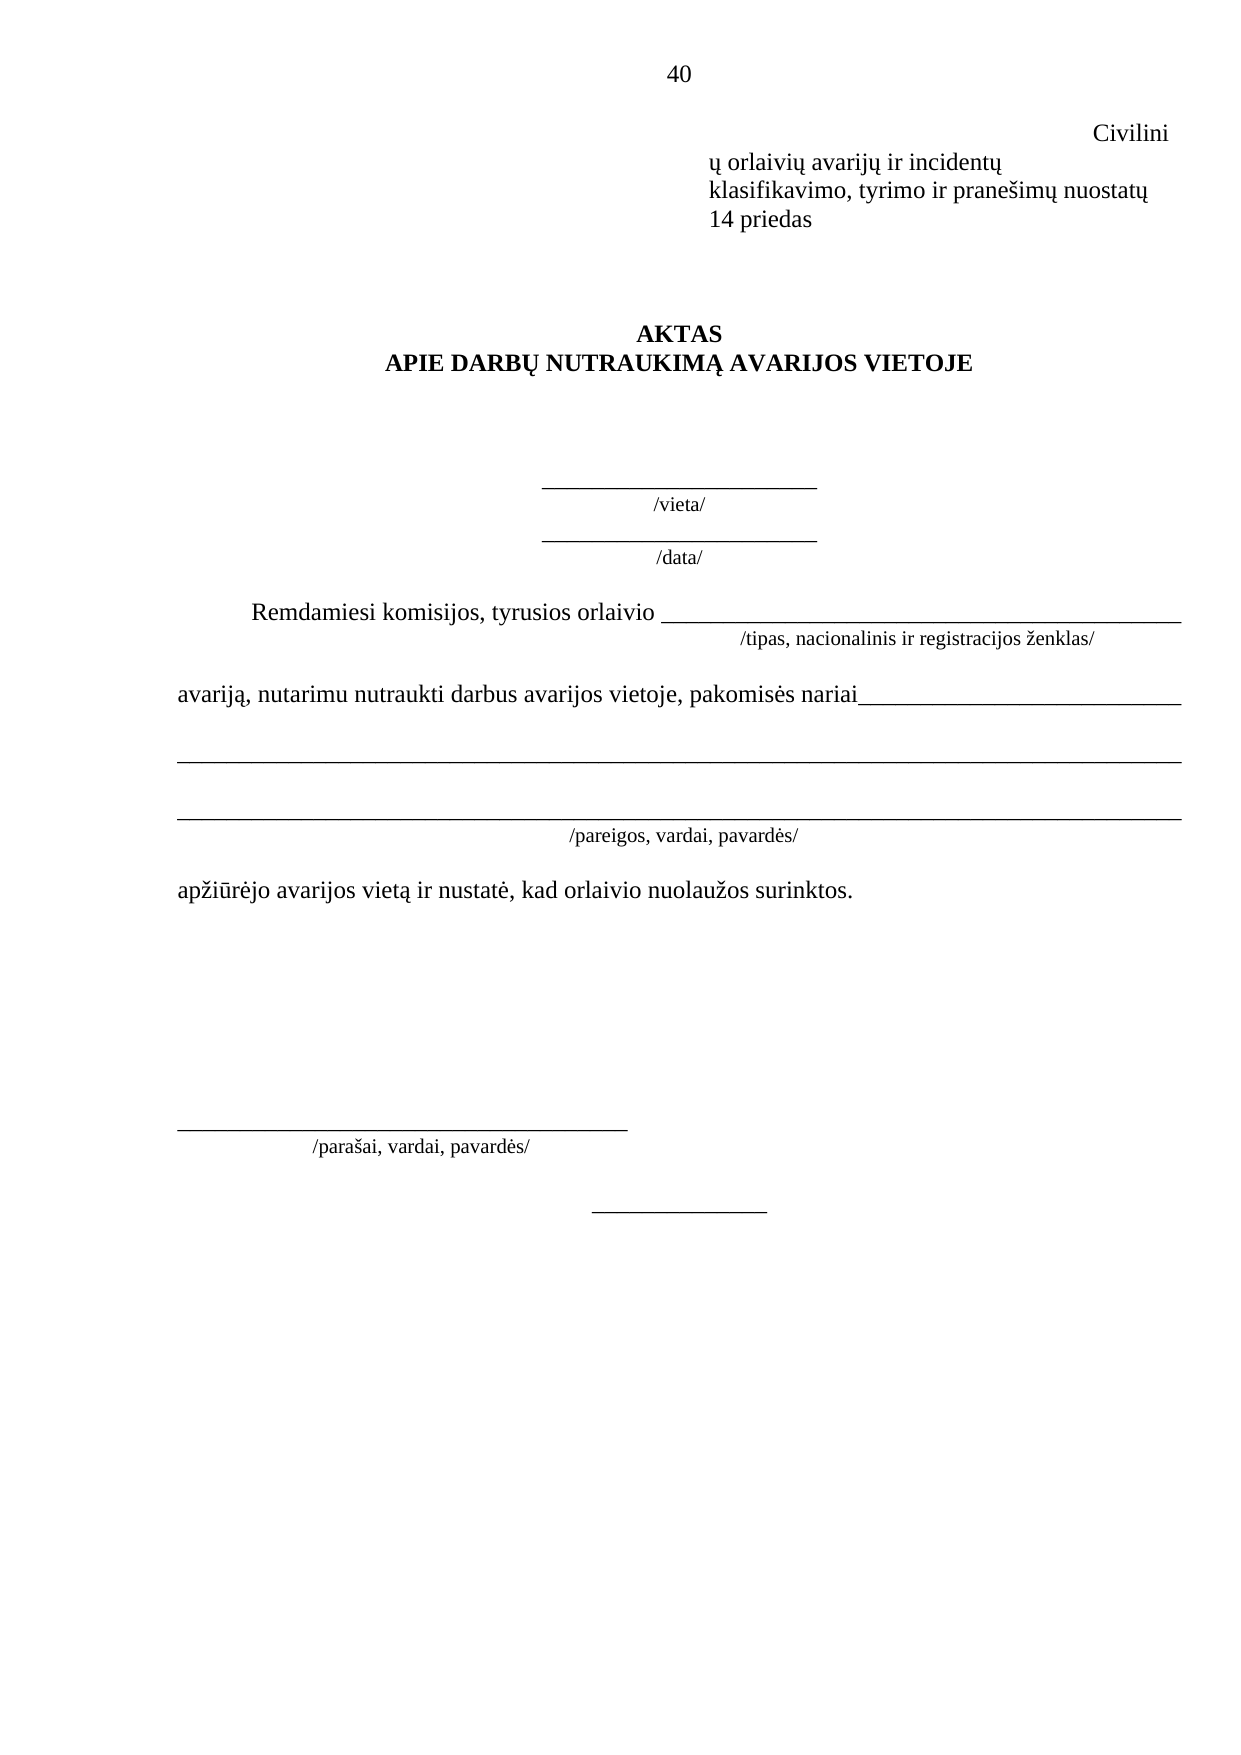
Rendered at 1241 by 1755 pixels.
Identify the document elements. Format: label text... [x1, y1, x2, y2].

text ____________________________________ [177, 1106, 1181, 1134]
text /parašai, vardai, pavardės/ [177, 1134, 1181, 1158]
text /tipas, nacionalinis ir registracijos ženklas/ [177, 626, 1181, 650]
text APIE DARBŲ NUTRAUKIMĄ AVARIJOS VIETOJE [177, 348, 1181, 377]
text 14 priedas [177, 204, 1181, 233]
text klasifikavimo, tyrimo ir pranešimų nuostatų [177, 176, 1181, 204]
text Remdamiesi komisijos, tyrusios orlaivio [177, 597, 1181, 626]
text ______________ [177, 1187, 1181, 1216]
text /pareigos, vardai, pavardės/ [177, 823, 1181, 847]
text /vieta/ [177, 492, 1181, 516]
text apžiūrėjo avarijos vietą ir nustatė, kad orlaivio nuolaužos surinktos. [177, 876, 1181, 904]
text ______________________ [177, 463, 1181, 492]
text Civilinių orlaivių avarijų ir incidentų [709, 118, 1181, 176]
text avariją, nutarimu nutraukti darbus avarijos vietoje, pakomisės nariai [177, 679, 1181, 708]
text AKTAS [177, 319, 1181, 348]
text /data/ [177, 545, 1181, 569]
text ______________________ [177, 516, 1181, 545]
